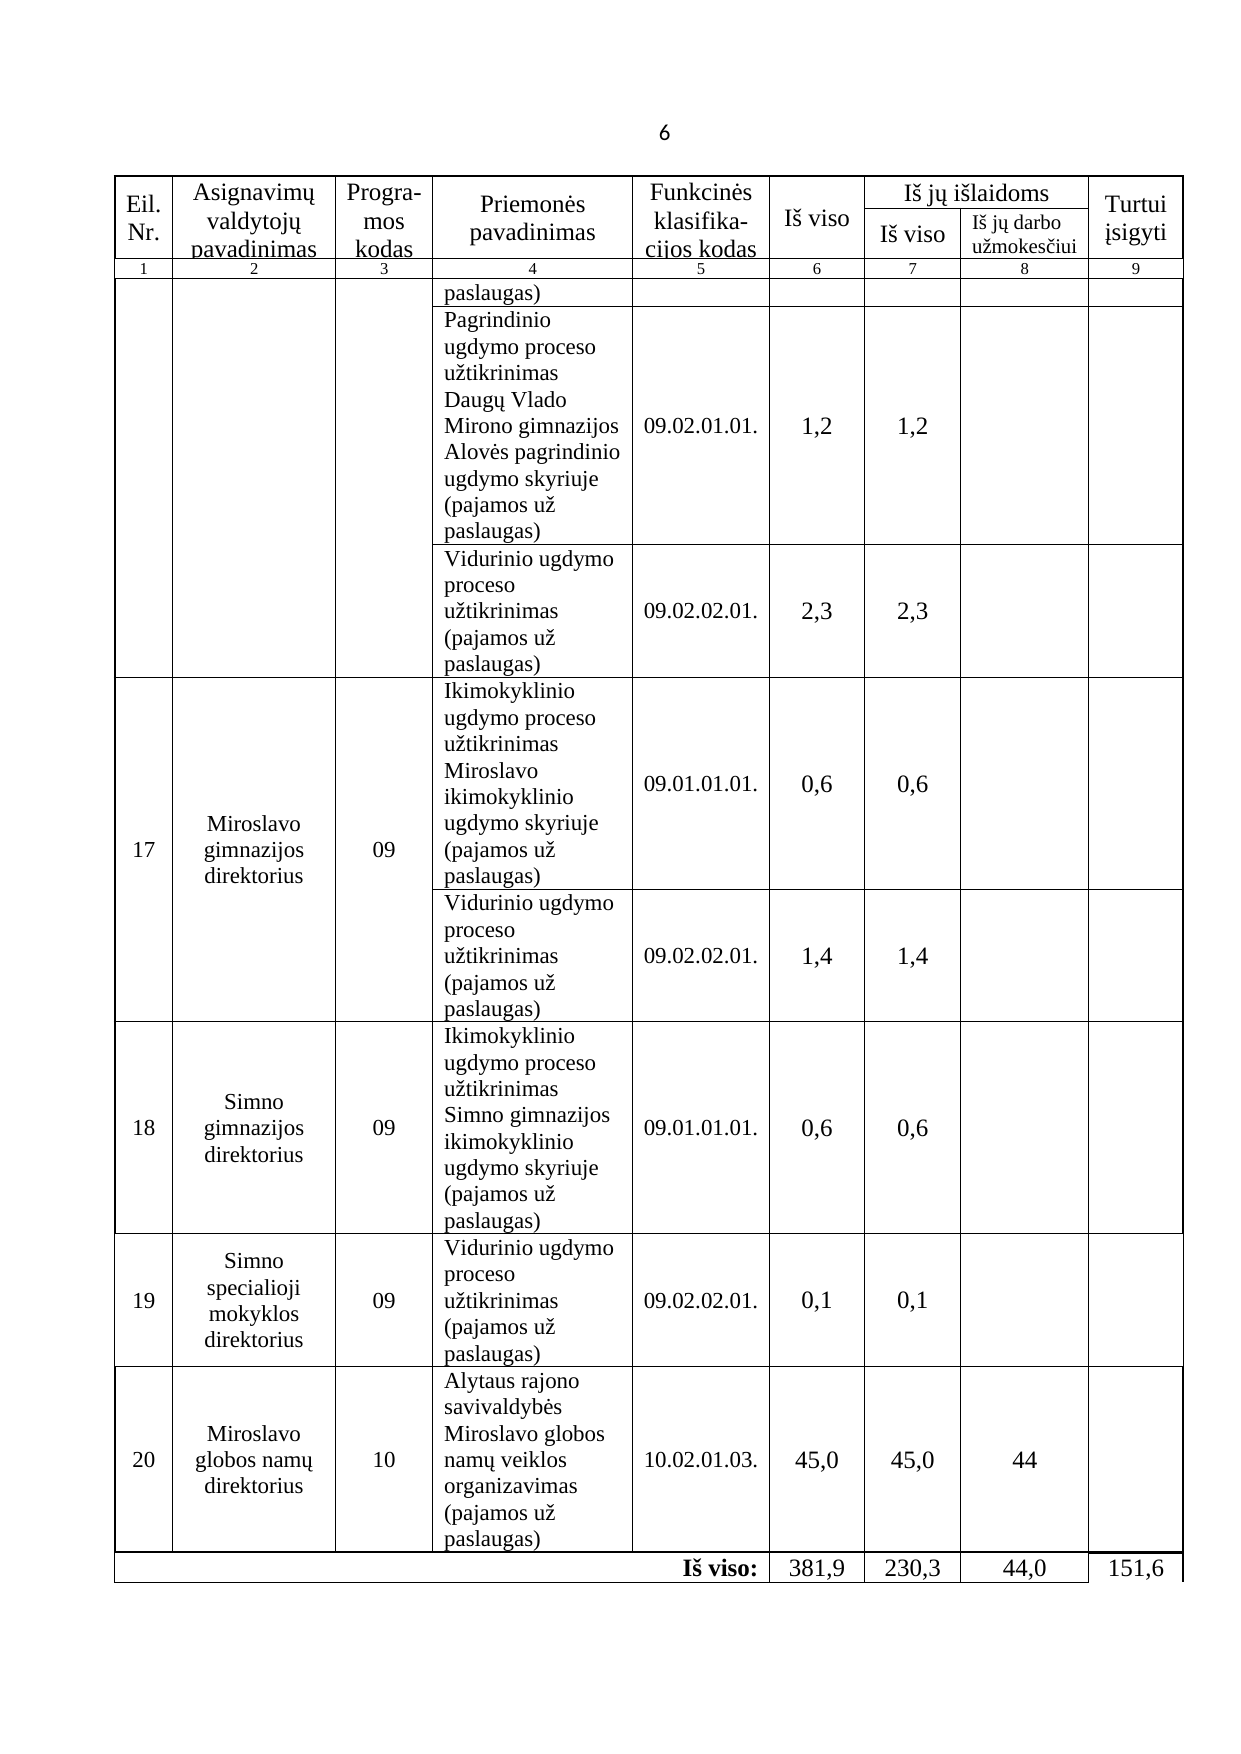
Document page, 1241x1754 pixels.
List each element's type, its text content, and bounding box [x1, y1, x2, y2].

table_cell 0,6 [865, 678, 960, 888]
table_cell 381,9 [770, 1553, 864, 1582]
table_cell 09.02.02.01. [633, 1234, 769, 1366]
table_cell Ikimokyklinio ugdymo proceso užtikrinimas Miroslavo ikimokyklinio ugdymo skyriuje (pajamos už paslaugas) [433, 678, 632, 888]
table_cell Vidurinio ugdymo proceso užtikrinimas (pajamos už paslaugas) [433, 545, 632, 677]
table_cell [961, 890, 1088, 1021]
table_cell 45,0 [865, 1367, 960, 1551]
table_header Asignavimų valdytojų pavadinimas [173, 177, 335, 258]
table_cell 2,3 [865, 545, 960, 677]
table_cell [1089, 279, 1182, 306]
table_cell Iš jų darbo užmokesčiui [961, 209, 1088, 258]
table_cell 151,6 [1089, 1554, 1182, 1582]
table_cell 8 [961, 259, 1088, 278]
table_header Eil. Nr. [116, 177, 172, 258]
table_cell 45,0 [770, 1367, 864, 1551]
table_cell 44 [961, 1367, 1088, 1551]
table_cell Pagrindinio ugdymo proceso užtikrinimas Daugų Vlado Mirono gimnazijos Alovės pagrindinio ugdymo skyriuje (pajamos už paslaugas) [433, 307, 632, 544]
table_cell 1,4 [770, 890, 864, 1021]
table_cell [1089, 545, 1182, 677]
table_cell [336, 279, 432, 677]
table_cell 2 [173, 259, 335, 278]
table_cell 3 [336, 259, 432, 278]
table_cell 0,6 [770, 678, 864, 888]
table_cell Alytaus rajono savivaldybės Miroslavo globos namų veiklos organizavimas (pajamos už paslaugas) [433, 1367, 632, 1551]
table_cell 09.01.01.01. [633, 1022, 769, 1233]
table_cell Miroslavo globos namų direktorius [173, 1367, 335, 1551]
table_cell 20 [116, 1367, 172, 1551]
table_cell paslaugas) [433, 279, 632, 306]
table_cell [961, 1234, 1088, 1366]
table_cell Iš viso: [115, 1553, 769, 1582]
table_cell 09 [336, 1022, 432, 1233]
table_cell [961, 307, 1088, 544]
table_cell 0,6 [770, 1022, 864, 1233]
table_cell 09 [336, 1234, 432, 1366]
table_cell [173, 279, 335, 677]
table_cell Miroslavo gimnazijos direktorius [173, 678, 335, 1021]
table_cell [961, 678, 1088, 888]
table_cell [865, 279, 960, 306]
table_cell [1089, 1234, 1183, 1366]
table_cell Simno gimnazijos direktorius [173, 1022, 335, 1233]
table_cell [116, 279, 172, 677]
table_cell [961, 279, 1088, 306]
table_cell 17 [116, 678, 172, 1021]
table_cell [1089, 678, 1182, 888]
table_cell [770, 279, 864, 306]
table_cell 0,6 [865, 1022, 960, 1233]
table_header Progra-mos kodas [336, 177, 432, 258]
table_cell 09.02.01.01. [633, 307, 769, 544]
table_cell 7 [865, 259, 960, 278]
table_cell 09.02.02.01. [633, 545, 769, 677]
table_cell 09 [336, 678, 432, 1021]
table_header Turtui įsigyti [1089, 177, 1182, 258]
table_cell 0,1 [770, 1234, 864, 1366]
table_cell 1,2 [865, 307, 960, 544]
table_cell 10 [336, 1367, 432, 1551]
table_cell 18 [116, 1022, 172, 1233]
table_cell 2,3 [770, 545, 864, 677]
table_cell 0,1 [865, 1234, 960, 1366]
table_cell 1,4 [865, 890, 960, 1021]
table_cell [961, 1022, 1088, 1233]
table_cell Simno specialioji mokyklos direktorius [173, 1234, 335, 1366]
table_cell 4 [433, 259, 632, 278]
table_cell [633, 279, 769, 306]
table_cell 5 [633, 259, 769, 278]
table_cell 44,0 [961, 1553, 1088, 1582]
table_cell Vidurinio ugdymo proceso užtikrinimas (pajamos už paslaugas) [433, 1234, 632, 1366]
table_header Priemonės pavadinimas [433, 177, 632, 258]
table_cell [1089, 307, 1182, 544]
table_cell [1089, 1022, 1182, 1233]
table_header Funkcinės klasifika-cijos kodas [633, 177, 769, 258]
table_cell 09.02.02.01. [633, 890, 769, 1021]
table_header Iš jų išlaidoms [865, 177, 1088, 208]
table_cell [961, 545, 1088, 677]
table_cell 9 [1089, 259, 1183, 278]
table_cell Ikimokyklinio ugdymo proceso užtikrinimas Simno gimnazijos ikimokyklinio ugdymo skyriuje (pajamos už paslaugas) [433, 1022, 632, 1233]
table_cell 1,2 [770, 307, 864, 544]
table_header Iš viso [770, 177, 864, 258]
table_cell Vidurinio ugdymo proceso užtikrinimas (pajamos už paslaugas) [433, 890, 632, 1021]
table_cell 6 [770, 259, 864, 278]
table_cell 230,3 [865, 1553, 960, 1582]
table_cell 10.02.01.03. [633, 1367, 769, 1551]
table_cell 09.01.01.01. [633, 678, 769, 888]
table_cell Iš viso [865, 209, 960, 258]
table_cell 19 [115, 1234, 172, 1366]
table_cell 1 [115, 259, 172, 278]
table_cell [1089, 1367, 1182, 1551]
table_cell [1089, 890, 1182, 1021]
